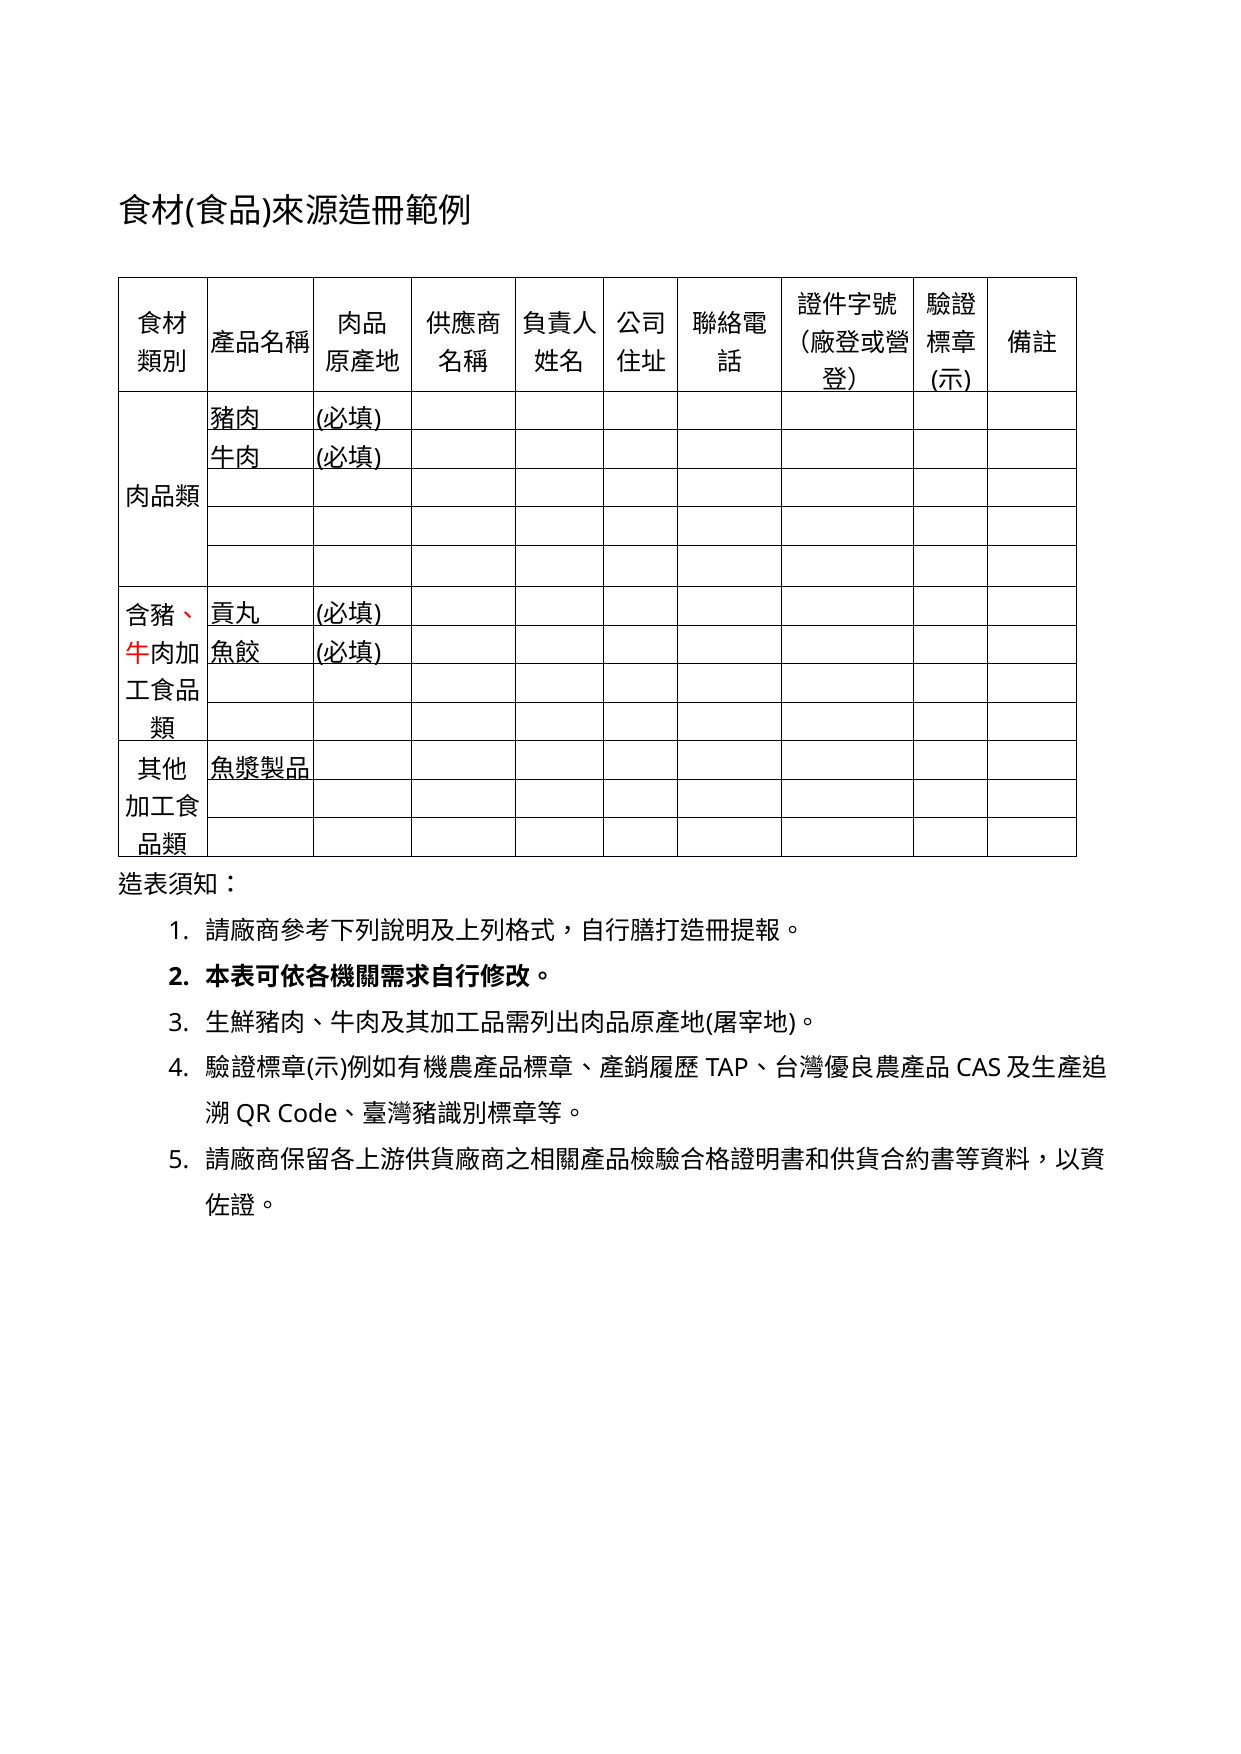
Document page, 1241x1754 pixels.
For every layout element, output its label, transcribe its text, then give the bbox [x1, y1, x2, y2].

table_cell [516, 741, 603, 779]
table_cell [412, 587, 515, 624]
table_cell [604, 392, 677, 429]
table_cell [678, 469, 781, 506]
table_cell [516, 392, 603, 429]
table_cell [412, 664, 515, 702]
table_cell (必填) [314, 587, 411, 624]
list 生鮮豬肉、牛肉及其加工品需列出肉品原產地(屠宰地)。 [168, 994, 1107, 1040]
table_cell [604, 507, 677, 545]
table_cell [988, 664, 1076, 702]
table_cell (必填) [314, 626, 411, 663]
table_cell [516, 626, 603, 663]
table_cell [314, 469, 411, 506]
text 食材(食品)來源造冊範例 [118, 164, 1107, 239]
table_cell [914, 818, 987, 856]
table_cell [412, 469, 515, 506]
table_cell [604, 469, 677, 506]
table_cell [208, 507, 313, 545]
table_header 供應商名稱 [412, 278, 515, 391]
list 請廠商參考下列說明及上列格式，自行膳打造冊提報。 [168, 903, 1107, 948]
table_cell [988, 626, 1076, 663]
text 造表須知： [118, 857, 1107, 903]
table_cell [314, 818, 411, 856]
table_cell [516, 780, 603, 817]
table_cell (必填) [314, 430, 411, 468]
table_cell [314, 780, 411, 817]
table_cell [604, 626, 677, 663]
table_cell [604, 546, 677, 586]
table_cell [988, 546, 1076, 586]
table_cell [988, 741, 1076, 779]
table_cell [782, 546, 913, 586]
table_header 肉品 原產地 [314, 278, 411, 391]
table_header 負責人 姓名 [516, 278, 603, 391]
table_cell [988, 392, 1076, 429]
table_cell [914, 507, 987, 545]
table_cell [412, 626, 515, 663]
table_cell 肉品類 [119, 392, 207, 586]
table_cell [208, 664, 313, 702]
table_cell [988, 780, 1076, 817]
table_cell [914, 546, 987, 586]
table_cell [604, 818, 677, 856]
table_cell [412, 780, 515, 817]
table_cell 魚餃 [208, 626, 313, 663]
table_cell [412, 546, 515, 586]
table_cell [678, 392, 781, 429]
table_cell [988, 818, 1076, 856]
table_cell [678, 546, 781, 586]
table_cell [782, 703, 913, 740]
table_cell [412, 818, 515, 856]
table_cell [604, 664, 677, 702]
table_cell [604, 741, 677, 779]
table_cell 牛肉 [208, 430, 313, 468]
table_cell [208, 703, 313, 740]
table_cell [988, 703, 1076, 740]
table_cell [516, 703, 603, 740]
list 驗證標章(示)例如有機農產品標章、產銷履歷TAP、台灣優良農產品CAS及生產追溯QR Code、臺灣豬識別標章等。 [168, 1040, 1107, 1132]
table_cell [412, 507, 515, 545]
table_cell [782, 507, 913, 545]
table_header 聯絡電話 [678, 278, 781, 391]
table_cell [988, 507, 1076, 545]
table_cell [604, 587, 677, 624]
table_cell [314, 664, 411, 702]
table_cell [782, 626, 913, 663]
table_cell 其他 加工食品類 [119, 741, 207, 856]
table_cell [782, 469, 913, 506]
table_cell [314, 507, 411, 545]
table_cell 豬肉 [208, 392, 313, 429]
table_header 備註 [988, 278, 1076, 391]
table_cell (必填) [314, 392, 411, 429]
table_cell [782, 818, 913, 856]
table_cell [678, 780, 781, 817]
table_header 產品名稱 [208, 278, 313, 391]
table_cell [914, 430, 987, 468]
table_cell [678, 741, 781, 779]
table_cell [516, 587, 603, 624]
table_cell [782, 741, 913, 779]
table_cell [412, 430, 515, 468]
table_cell [516, 546, 603, 586]
table_cell 貢丸 [208, 587, 313, 624]
table_cell [516, 430, 603, 468]
table_cell [914, 626, 987, 663]
table_cell [678, 818, 781, 856]
table_cell [678, 626, 781, 663]
list 本表可依各機關需求自行修改。 [168, 948, 1107, 994]
table_cell [604, 780, 677, 817]
table_cell [604, 703, 677, 740]
table_cell 魚漿製品 [208, 741, 313, 779]
table_cell [208, 469, 313, 506]
table_cell [914, 392, 987, 429]
table_cell [782, 430, 913, 468]
table_cell [678, 703, 781, 740]
table_cell [782, 664, 913, 702]
table_header 公司住址 [604, 278, 677, 391]
table_cell [208, 546, 313, 586]
table_cell [914, 469, 987, 506]
table_cell [412, 392, 515, 429]
table_cell [782, 392, 913, 429]
list 請廠商保留各上游供貨廠商之相關產品檢驗合格證明書和供貨合約書等資料，以資佐證。 [168, 1132, 1107, 1223]
table_cell [516, 664, 603, 702]
table_cell [678, 664, 781, 702]
table_cell [516, 469, 603, 506]
table_header 驗證標章(示) [914, 278, 987, 391]
table_cell [208, 818, 313, 856]
table_cell [782, 780, 913, 817]
table_cell [604, 430, 677, 468]
table_cell [678, 507, 781, 545]
table_cell [914, 741, 987, 779]
table_cell [988, 469, 1076, 506]
table_cell [412, 741, 515, 779]
table_cell [914, 664, 987, 702]
table_cell [678, 430, 781, 468]
table_cell [412, 703, 515, 740]
table_cell [988, 430, 1076, 468]
table_cell [988, 587, 1076, 624]
table_cell [516, 507, 603, 545]
table_cell [314, 741, 411, 779]
table_cell [516, 818, 603, 856]
table_header 證件字號 （廠登或營登） [782, 278, 913, 391]
table_cell [678, 587, 781, 624]
table_cell 含豬、牛肉加工食品類 [119, 587, 207, 740]
table_header 食材 類別 [119, 278, 207, 391]
table_cell [914, 587, 987, 624]
table_cell [914, 780, 987, 817]
table_cell [314, 703, 411, 740]
table_cell [208, 780, 313, 817]
table_cell [314, 546, 411, 586]
table_cell [914, 703, 987, 740]
table_cell [782, 587, 913, 624]
